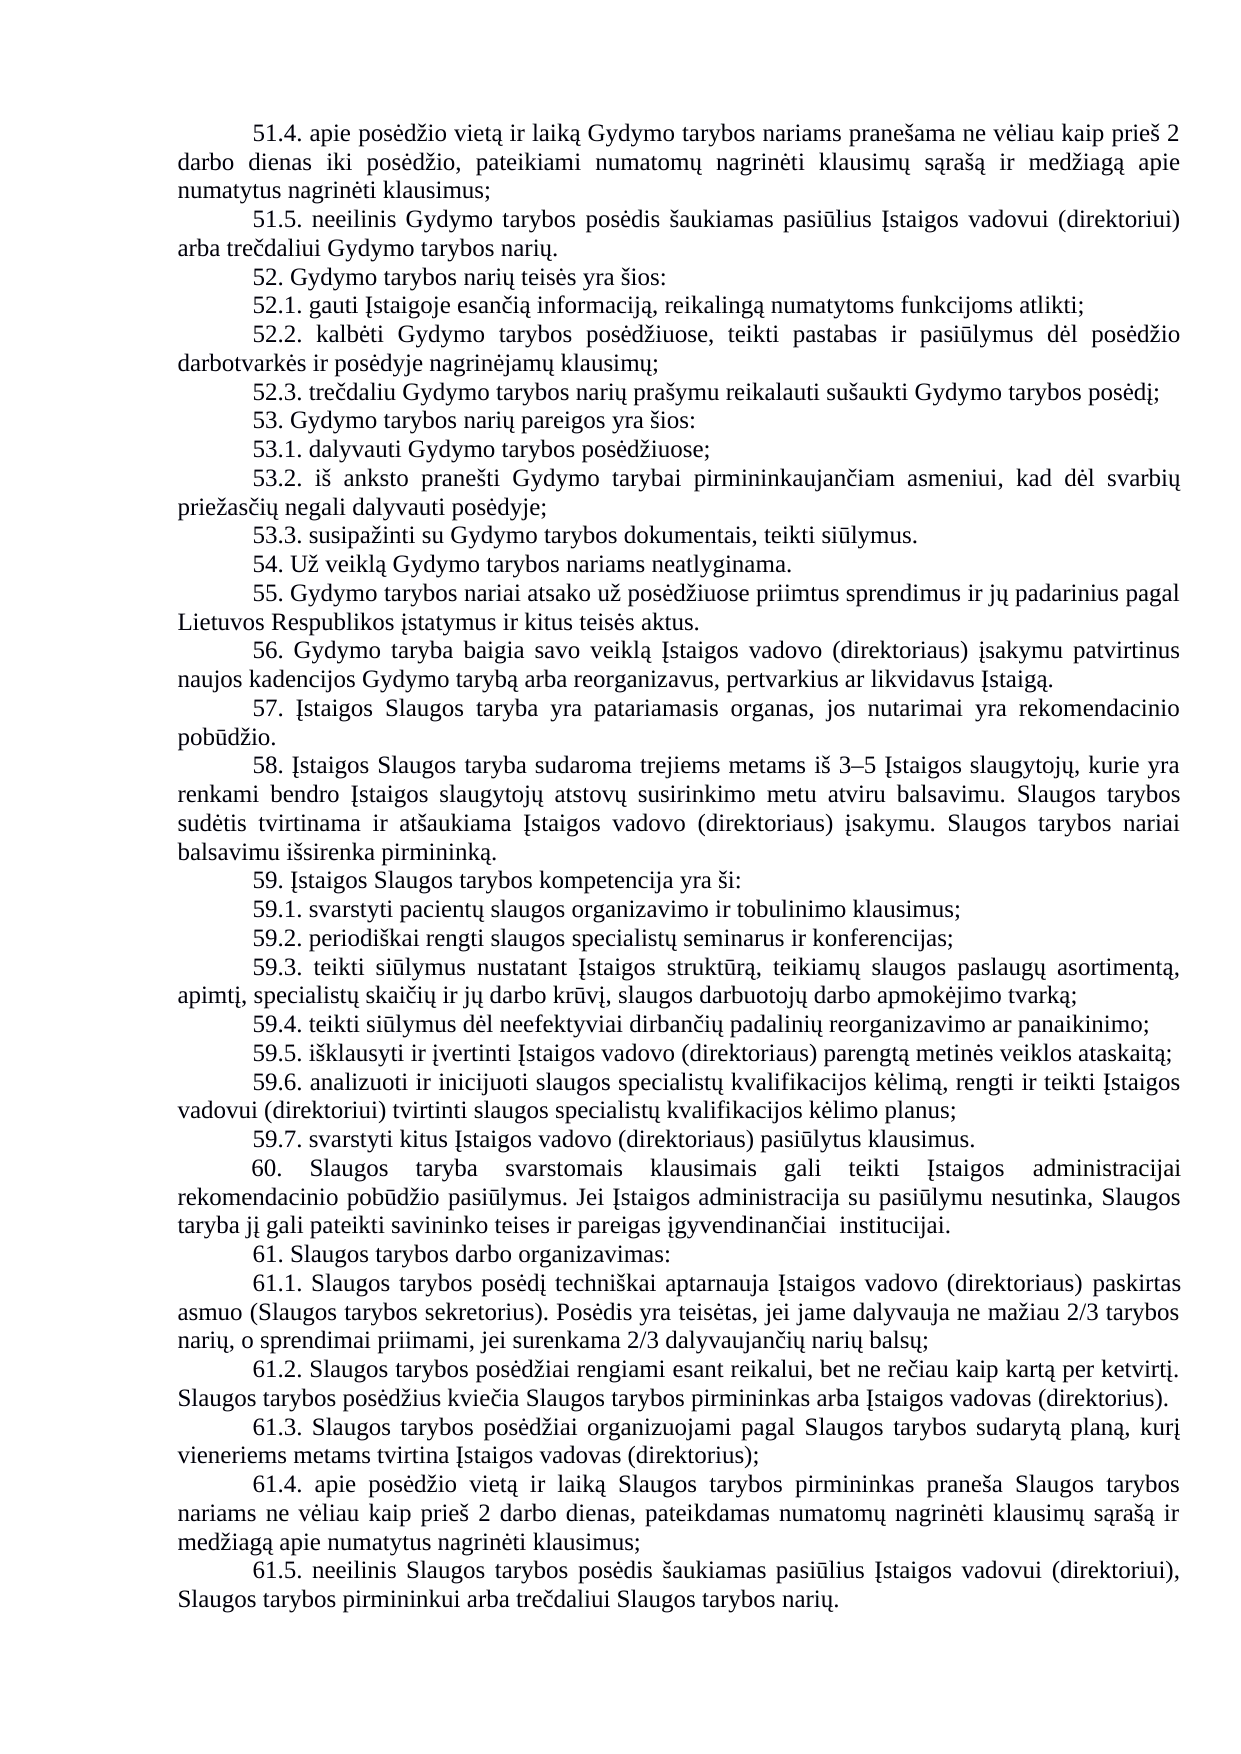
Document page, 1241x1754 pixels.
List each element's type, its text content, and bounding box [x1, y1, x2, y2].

text 59.5. išklausyti ir įvertinti Įstaigos vadovo (direktoriaus) parengtą metinės veiklos ataskaitą; [177, 1038, 1181, 1067]
text 51.5. neeilinis Gydymo tarybos posėdis šaukiamas pasiūlius Įstaigos vadovui (direktoriui) arba trečdaliui Gydymo tarybos narių. [177, 204, 1181, 262]
text 52. Gydymo tarybos narių teisės yra šios: [177, 262, 1181, 291]
text 53.3. susipažinti su Gydymo tarybos dokumentais, teikti siūlymus. [177, 521, 1181, 549]
text 61.4. apie posėdžio vietą ir laiką Slaugos tarybos pirmininkas praneša Slaugos tarybos nariams ne vėliau kaip prieš 2 darbo dienas, pateikdamas numatomų nagrinėti klausimų sąrašą ir medžiagą apie numatytus nagrinėti klausimus; [177, 1469, 1181, 1556]
text 58. Įstaigos Slaugos taryba sudaroma trejiems metams iš 3–5 Įstaigos slaugytojų, kurie yra renkami bendro Įstaigos slaugytojų atstovų susirinkimo metu atviru balsavimu. Slaugos tarybos sudėtis tvirtinama ir atšaukiama Įstaigos vadovo (direktoriaus) įsakymu. Slaugos tarybos nariai balsavimu išsirenka pirmininką. [177, 751, 1181, 866]
text 52.1. gauti Įstaigoje esančią informaciją, reikalingą numatytoms funkcijoms atlikti; [177, 291, 1181, 319]
text 60. Slaugos taryba svarstomais klausimais gali teikti Įstaigos administracijai rekomendacinio pobūdžio pasiūlymus. Jei Įstaigos administracija su pasiūlymu nesutinka, Slaugos taryba jį gali pateikti savininko teises ir pareigas įgyvendinančiai institucijai. [177, 1153, 1181, 1239]
text 52.3. trečdaliu Gydymo tarybos narių prašymu reikalauti sušaukti Gydymo tarybos posėdį; [177, 377, 1181, 406]
text 59.1. svarstyti pacientų slaugos organizavimo ir tobulinimo klausimus; [177, 894, 1181, 923]
text 59.3. teikti siūlymus nustatant Įstaigos struktūrą, teikiamų slaugos paslaugų asortimentą, apimtį, specialistų skaičių ir jų darbo krūvį, slaugos darbuotojų darbo apmokėjimo tvarką; [177, 952, 1181, 1009]
text 53.1. dalyvauti Gydymo tarybos posėdžiuose; [177, 434, 1181, 463]
text 59.2. periodiškai rengti slaugos specialistų seminarus ir konferencijas; [177, 923, 1181, 952]
text 53.2. iš anksto pranešti Gydymo tarybai pirmininkaujančiam asmeniui, kad dėl svarbių priežasčių negali dalyvauti posėdyje; [177, 463, 1181, 521]
text 61.2. Slaugos tarybos posėdžiai rengiami esant reikalui, bet ne rečiau kaip kartą per ketvirtį. Slaugos tarybos posėdžius kviečia Slaugos tarybos pirmininkas arba Įstaigos vadovas (direktorius). [177, 1354, 1181, 1412]
text 61.5. neeilinis Slaugos tarybos posėdis šaukiamas pasiūlius Įstaigos vadovui (direktoriui), Slaugos tarybos pirmininkui arba trečdaliui Slaugos tarybos narių. [177, 1556, 1181, 1613]
text 59.6. analizuoti ir inicijuoti slaugos specialistų kvalifikacijos kėlimą, rengti ir teikti Įstaigos vadovui (direktoriui) tvirtinti slaugos specialistų kvalifikacijos kėlimo planus; [177, 1067, 1181, 1124]
text 51.4. apie posėdžio vietą ir laiką Gydymo tarybos nariams pranešama ne vėliau kaip prieš 2 darbo dienas iki posėdžio, pateikiami numatomų nagrinėti klausimų sąrašą ir medžiagą apie numatytus nagrinėti klausimus; [177, 118, 1181, 204]
text 52.2. kalbėti Gydymo tarybos posėdžiuose, teikti pastabas ir pasiūlymus dėl posėdžio darbotvarkės ir posėdyje nagrinėjamų klausimų; [177, 319, 1181, 377]
text 59.4. teikti siūlymus dėl neefektyviai dirbančių padalinių reorganizavimo ar panaikinimo; [177, 1009, 1181, 1038]
text 61.3. Slaugos tarybos posėdžiai organizuojami pagal Slaugos tarybos sudarytą planą, kurį vieneriems metams tvirtina Įstaigos vadovas (direktorius); [177, 1412, 1181, 1469]
text 59.7. svarstyti kitus Įstaigos vadovo (direktoriaus) pasiūlytus klausimus. [177, 1124, 1181, 1153]
text 59. Įstaigos Slaugos tarybos kompetencija yra ši: [177, 866, 1181, 894]
text 61.1. Slaugos tarybos posėdį techniškai aptarnauja Įstaigos vadovo (direktoriaus) paskirtas asmuo (Slaugos tarybos sekretorius). Posėdis yra teisėtas, jei jame dalyvauja ne mažiau 2/3 tarybos narių, o sprendimai priimami, jei surenkama 2/3 dalyvaujančių narių balsų; [177, 1268, 1181, 1354]
text 54. Už veiklą Gydymo tarybos nariams neatlyginama. [177, 549, 1181, 578]
text 53. Gydymo tarybos narių pareigos yra šios: [177, 406, 1181, 434]
text 56. Gydymo taryba baigia savo veiklą Įstaigos vadovo (direktoriaus) įsakymu patvirtinus naujos kadencijos Gydymo tarybą arba reorganizavus, pertvarkius ar likvidavus Įstaigą. [177, 636, 1181, 693]
text 55. Gydymo tarybos nariai atsako už posėdžiuose priimtus sprendimus ir jų padarinius pagal Lietuvos Respublikos įstatymus ir kitus teisės aktus. [177, 578, 1181, 636]
text 61. Slaugos tarybos darbo organizavimas: [177, 1239, 1181, 1268]
text 57. Įstaigos Slaugos taryba yra patariamasis organas, jos nutarimai yra rekomendacinio pobūdžio. [177, 693, 1181, 751]
